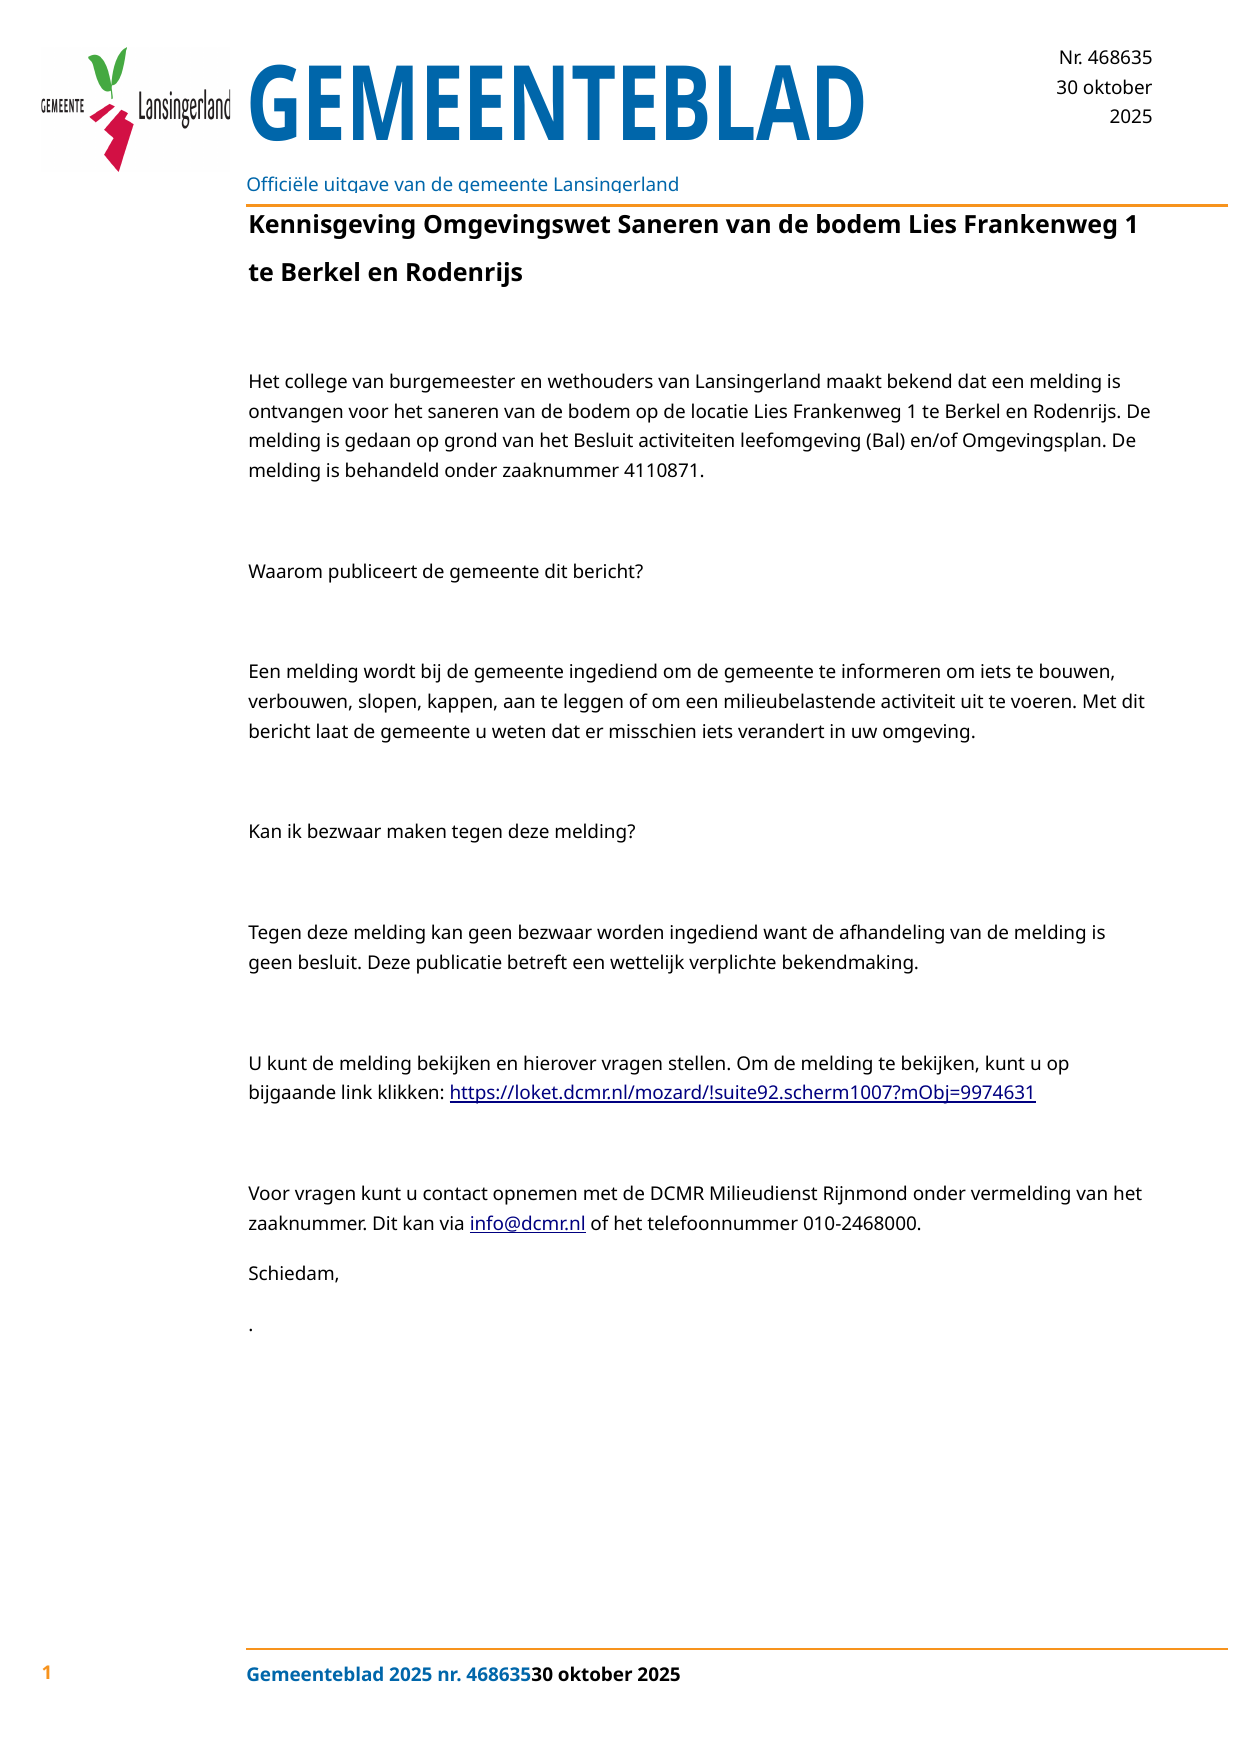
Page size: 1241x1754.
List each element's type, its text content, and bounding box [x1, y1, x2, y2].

text Kennisgeving Omgevingswet Saneren van de bodem Lies Frankenweg 1 te Berkel en Rodenrijs [248, 207, 1152, 288]
text U kunt de melding bekijken en hierover vragen stellen. Om de melding te bekijken, kunt u op bijgaande link klikken: https://loket.dcmr.nl/mozard/!suite92.scherm1007?mObj=9974631 [248, 1050, 1152, 1105]
text Het college van burgemeester en wethouders van Lansingerland maakt bekend dat een melding is ontvangen voor het saneren van de bodem op de locatie Lies Frankenweg 1 te Berkel en Rodenrijs. De melding is gedaan op grond van het Besluit activiteiten leefomgeving (Bal) en/of Omgevingsplan. De melding is behandeld onder zaaknummer 4110871. [248, 368, 1152, 483]
text Voor vragen kunt u contact opnemen met de DCMR Milieudienst Rijnmond onder vermelding van het zaaknummer. Dit kan via info@dcmr.nl of het telefoonnummer 010-2468000. [248, 1180, 1152, 1236]
text Schiedam, [248, 1260, 1152, 1286]
text Waarom publiceert de gemeente dit bericht? [248, 558, 1152, 584]
text Tegen deze melding kan geen bezwaar worden ingediend want de afhandeling van de melding is geen besluit. Deze publicatie betreft een wettelijk verplichte bekendmaking. [248, 919, 1152, 975]
picture [41, 47, 231, 172]
text Kan ik bezwaar maken tegen deze melding? [248, 819, 1152, 844]
text Een melding wordt bij de gemeente ingediend om de gemeente te informeren om iets te bouwen, verbouwen, slopen, kappen, aan te leggen of om een milieubelastende activiteit uit te voeren. Met dit bericht laat de gemeente u weten dat er misschien iets verandert in uw omgeving. [248, 659, 1152, 744]
text . [248, 1311, 1152, 1337]
